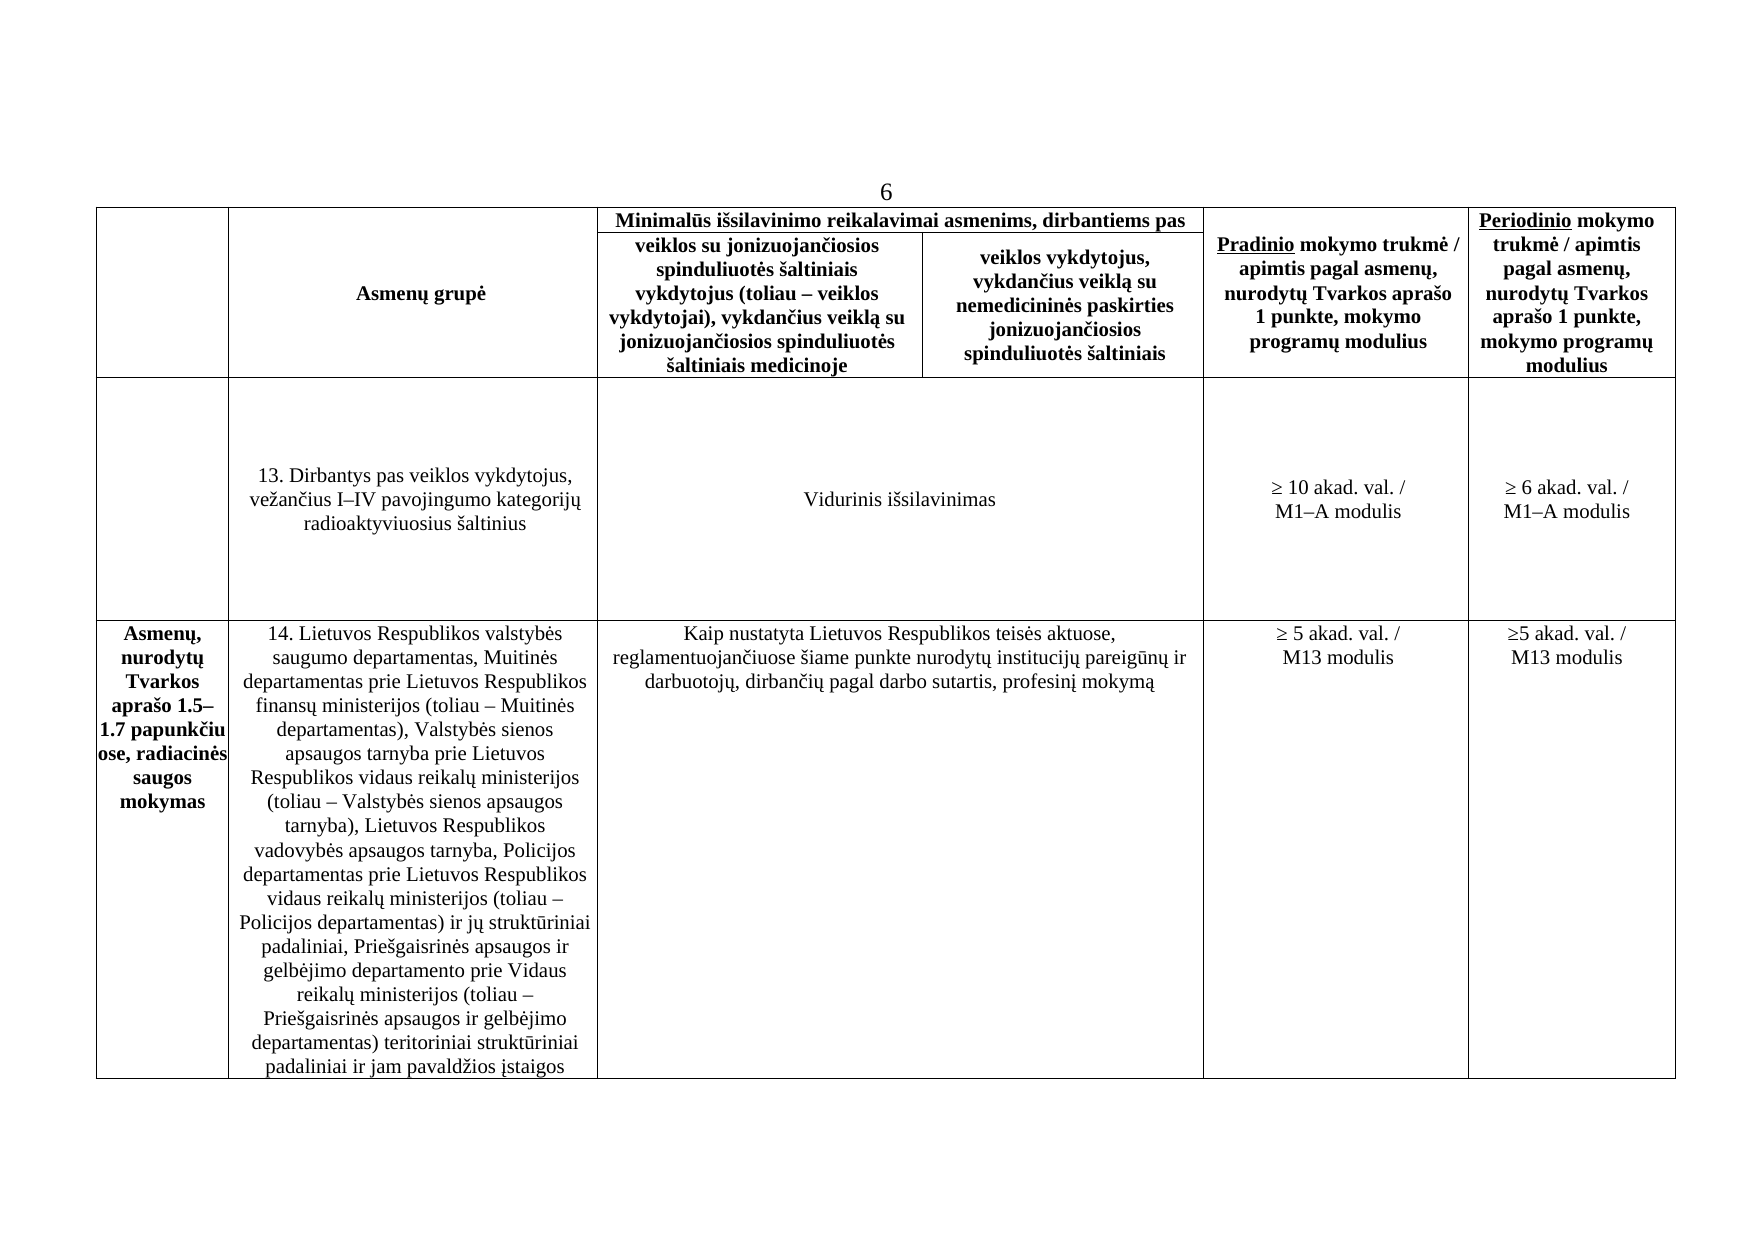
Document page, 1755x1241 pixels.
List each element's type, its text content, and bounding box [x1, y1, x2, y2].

table_cell Asmenų, nurodytų Tvarkos aprašo 1.5–1.7 papunkčiuose, radiacinės saugos mokymas [97, 621, 228, 1078]
table_header Periodinio mokymo trukmė / apimtis pagal asmenų, nurodytų Tvarkos aprašo 1 punkte, mokymo programų modulius [1469, 208, 1675, 377]
table_cell ≥ 5 akad. val. / M13 modulis [1469, 621, 1675, 1078]
table_cell ≥ 5 akad. val. / M13 modulis [1204, 621, 1468, 1078]
table_cell 13. Dirbantys pas veiklos vykdytojus, vežančius I–IV pavojingumo kategorijų radioaktyviuosius šaltinius [229, 378, 597, 620]
table_cell 14. Lietuvos Respublikos valstybės saugumo departamentas, Muitinės departamentas prie Lietuvos Respublikos finansų ministerijos (toliau – Muitinės departamentas), Valstybės sienos apsaugos tarnyba prie Lietuvos Respublikos vidaus reikalų ministerijos (toliau – Valstybės sienos apsaugos tarnyba), Lietuvos Respublikos vadovybės apsaugos tarnyba, Policijos departamentas prie Lietuvos Respublikos vidaus reikalų ministerijos (toliau – Policijos departamentas) ir jų struktūriniai padaliniai, Priešgaisrinės apsaugos ir gelbėjimo departamento prie Vidaus reikalų ministerijos (toliau – Priešgaisrinės apsaugos ir gelbėjimo departamentas) teritoriniai struktūriniai padaliniai ir jam pavaldžios įstaigos [229, 621, 597, 1078]
table_cell veiklos su jonizuojančiosios spinduliuotės šaltiniais vykdytojus (toliau – veiklos vykdytojai), vykdančius veiklą su jonizuojančiosios spinduliuotės šaltiniais medicinoje [598, 233, 922, 377]
table_cell Kaip nustatyta Lietuvos Respublikos teisės aktuose, reglamentuojančiuose šiame punkte nurodytų institucijų pareigūnų ir darbuotojų, dirbančių pagal darbo sutartis, profesinį mokymą [598, 621, 1203, 1078]
table_header [97, 208, 228, 377]
table_cell veiklos vykdytojus, vykdančius veiklą su nemedicininės paskirties jonizuojančiosios spinduliuotės šaltiniais [923, 233, 1203, 377]
table_cell Vidurinis išsilavinimas [598, 378, 1203, 620]
table_header Asmenų grupė [229, 208, 597, 377]
table_cell ≥ 10 akad. val. / M1–A modulis [1204, 378, 1468, 620]
table_cell [97, 378, 228, 620]
table_cell ≥ 6 akad. val. / M1–A modulis [1469, 378, 1675, 620]
table_header Pradinio mokymo trukmė / apimtis pagal asmenų, nurodytų Tvarkos aprašo 1 punkte, mokymo programų modulius [1204, 208, 1468, 377]
table_header Minimalūs išsilavinimo reikalavimai asmenims, dirbantiems pas [598, 208, 1203, 232]
